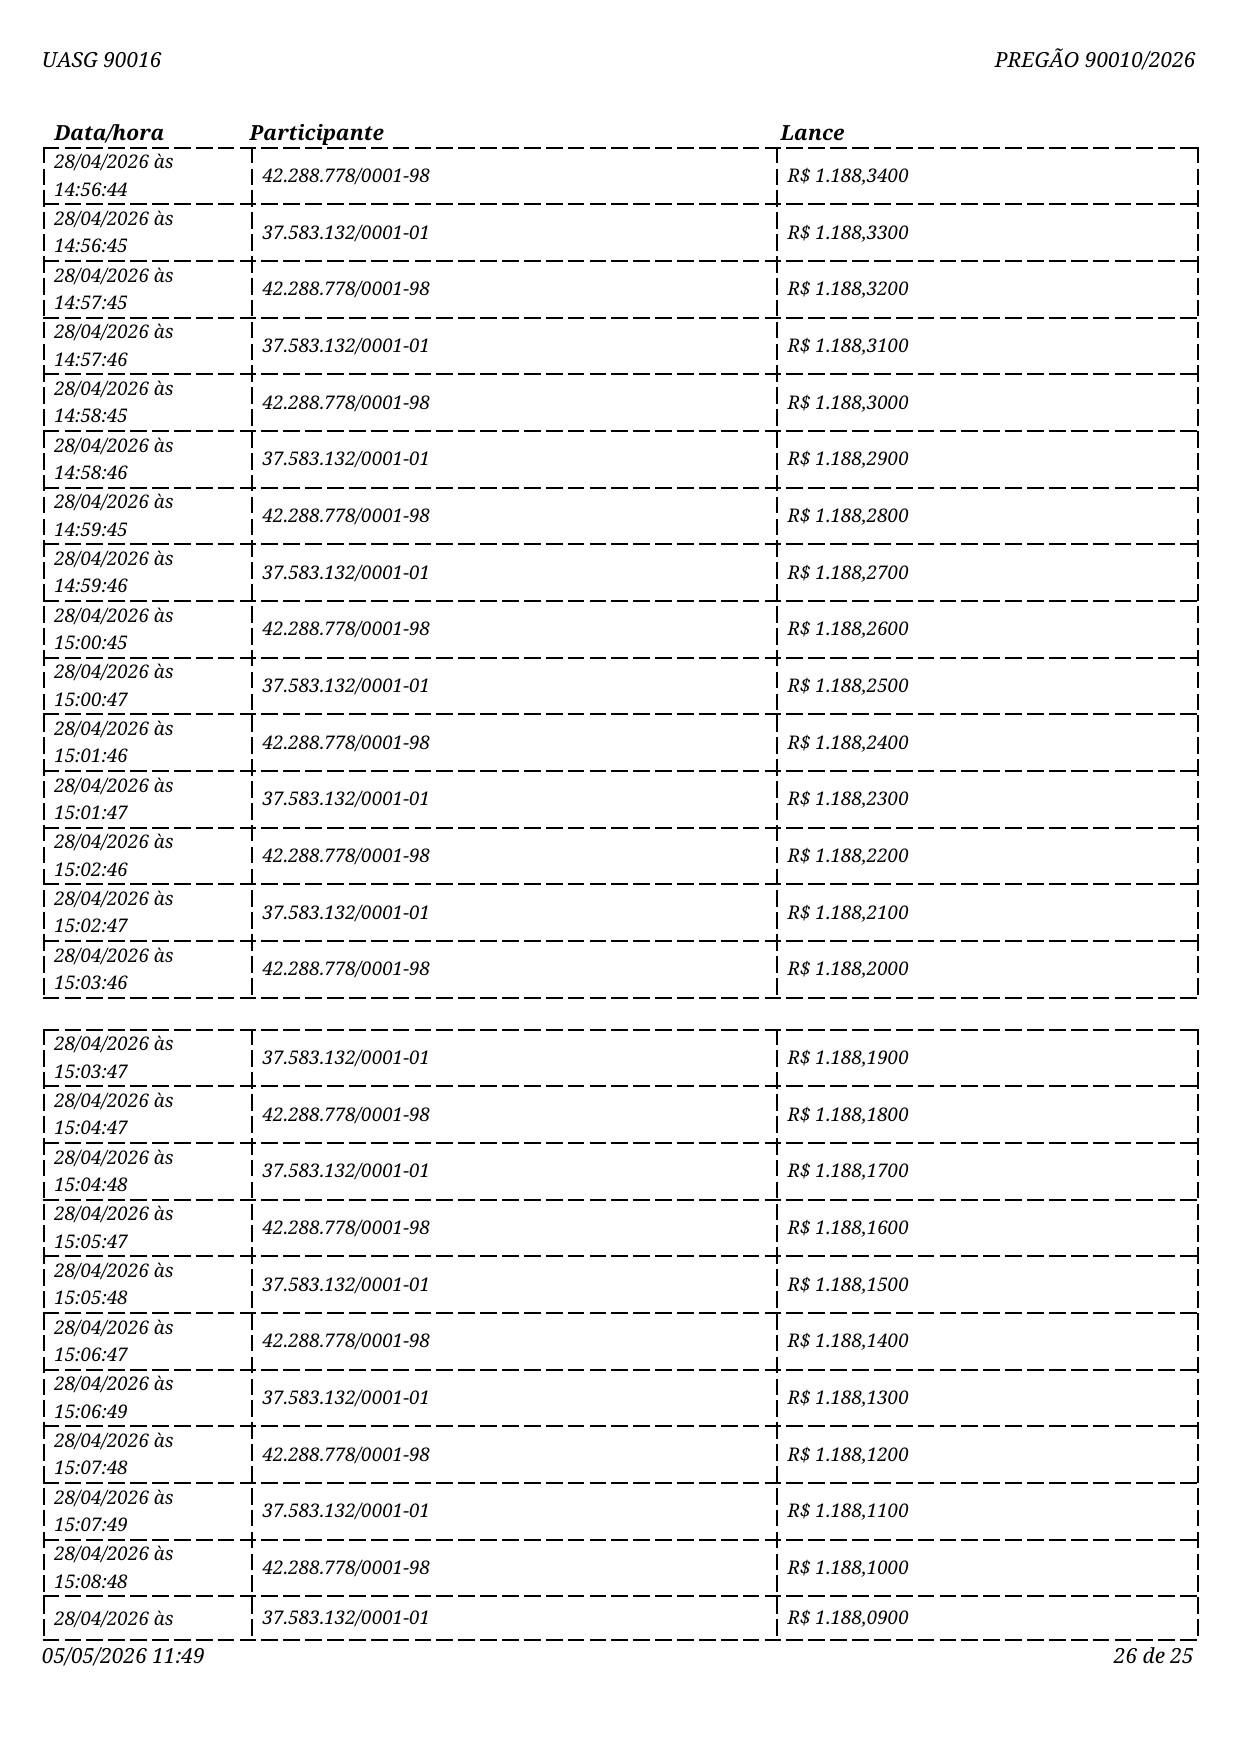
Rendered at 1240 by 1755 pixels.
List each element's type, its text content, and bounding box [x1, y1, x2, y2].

table_cell 28/04/2026 às 15:01:46 [44, 713, 252, 770]
table_cell R$ 1.188,2100 [777, 883, 1198, 940]
table_cell 37.583.132/0001-01 [252, 1255, 777, 1312]
table_cell R$ 1.188,2500 [777, 657, 1198, 713]
table_cell 37.583.132/0001-01 [252, 1482, 777, 1538]
table_cell 28/04/2026 às [44, 1595, 252, 1639]
table_cell 28/04/2026 às 14:56:45 [44, 203, 252, 260]
table_cell R$ 1.188,2900 [777, 430, 1198, 487]
table_cell 28/04/2026 às 15:02:47 [44, 883, 252, 940]
table_cell 37.583.132/0001-01 [252, 657, 777, 713]
table_cell R$ 1.188,1300 [777, 1369, 1198, 1425]
table_cell 37.583.132/0001-01 [252, 430, 777, 487]
table_cell R$ 1.188,1400 [777, 1312, 1198, 1368]
table_cell R$ 1.188,1000 [777, 1539, 1198, 1595]
table_cell 28/04/2026 às 14:57:46 [44, 317, 252, 373]
table_cell R$ 1.188,0900 [777, 1595, 1198, 1639]
table_cell 42.288.778/0001-98 [252, 1312, 777, 1368]
table_cell R$ 1.188,2000 [777, 940, 1198, 997]
table_cell 28/04/2026 às 15:08:48 [44, 1539, 252, 1595]
table_header R$ 1.188,1900 [777, 1029, 1198, 1085]
table_cell 28/04/2026 às 15:01:47 [44, 770, 252, 827]
table_header 37.583.132/0001-01 [252, 1029, 777, 1085]
table_cell 42.288.778/0001-98 [252, 1085, 777, 1142]
table_cell 37.583.132/0001-01 [252, 317, 777, 373]
table_cell 28/04/2026 às 15:04:47 [44, 1085, 252, 1142]
table_cell 37.583.132/0001-01 [252, 203, 777, 260]
table_cell R$ 1.188,2600 [777, 600, 1198, 657]
table_cell 28/04/2026 às 14:58:45 [44, 373, 252, 430]
table_cell R$ 1.188,1100 [777, 1482, 1198, 1538]
table_cell 28/04/2026 às 15:05:48 [44, 1255, 252, 1312]
table_cell R$ 1.188,2800 [777, 487, 1198, 543]
table_cell 42.288.778/0001-98 [252, 487, 777, 543]
table_cell R$ 1.188,1700 [777, 1142, 1198, 1198]
table_cell 42.288.778/0001-98 [252, 1539, 777, 1595]
table_cell 28/04/2026 às 14:56:44 [44, 147, 252, 203]
table_cell R$ 1.188,3300 [777, 203, 1198, 260]
table_cell 28/04/2026 às 15:00:47 [44, 657, 252, 713]
table_cell 42.288.778/0001-98 [252, 147, 777, 203]
table_cell 28/04/2026 às 14:59:45 [44, 487, 252, 543]
table_cell 42.288.778/0001-98 [252, 827, 777, 883]
table_header 28/04/2026 às 15:03:47 [44, 1029, 252, 1085]
table_cell 28/04/2026 às 15:05:47 [44, 1199, 252, 1255]
table_cell 42.288.778/0001-98 [252, 713, 777, 770]
table_cell 28/04/2026 às 15:06:47 [44, 1312, 252, 1368]
table_cell 42.288.778/0001-98 [252, 1425, 777, 1482]
table_cell R$ 1.188,3400 [777, 147, 1198, 203]
table_cell 28/04/2026 às 15:07:49 [44, 1482, 252, 1538]
table_cell R$ 1.188,3100 [777, 317, 1198, 373]
table_cell R$ 1.188,2300 [777, 770, 1198, 827]
table_cell 28/04/2026 às 15:06:49 [44, 1369, 252, 1425]
table_cell R$ 1.188,2700 [777, 543, 1198, 600]
table_cell 28/04/2026 às 15:02:46 [44, 827, 252, 883]
table_cell 28/04/2026 às 14:58:46 [44, 430, 252, 487]
table_cell 37.583.132/0001-01 [252, 1595, 777, 1639]
table_cell 37.583.132/0001-01 [252, 1369, 777, 1425]
table_cell R$ 1.188,3200 [777, 260, 1198, 317]
table_cell R$ 1.188,3000 [777, 373, 1198, 430]
table_cell 28/04/2026 às 15:04:48 [44, 1142, 252, 1198]
table_cell R$ 1.188,1200 [777, 1425, 1198, 1482]
table_cell R$ 1.188,1800 [777, 1085, 1198, 1142]
table_cell 42.288.778/0001-98 [252, 600, 777, 657]
table_cell 28/04/2026 às 14:57:45 [44, 260, 252, 317]
table_cell 28/04/2026 às 15:03:46 [44, 940, 252, 997]
table_cell 28/04/2026 às 14:59:46 [44, 543, 252, 600]
table_cell 37.583.132/0001-01 [252, 543, 777, 600]
table_cell 42.288.778/0001-98 [252, 1199, 777, 1255]
table_cell 42.288.778/0001-98 [252, 260, 777, 317]
table_cell 42.288.778/0001-98 [252, 940, 777, 997]
table_cell R$ 1.188,2200 [777, 827, 1198, 883]
table_cell 37.583.132/0001-01 [252, 1142, 777, 1198]
table_cell R$ 1.188,2400 [777, 713, 1198, 770]
table_cell 28/04/2026 às 15:00:45 [44, 600, 252, 657]
table_cell R$ 1.188,1600 [777, 1199, 1198, 1255]
table_cell 28/04/2026 às 15:07:48 [44, 1425, 252, 1482]
table_cell R$ 1.188,1500 [777, 1255, 1198, 1312]
table_cell 37.583.132/0001-01 [252, 883, 777, 940]
table_cell 37.583.132/0001-01 [252, 770, 777, 827]
table_cell 42.288.778/0001-98 [252, 373, 777, 430]
